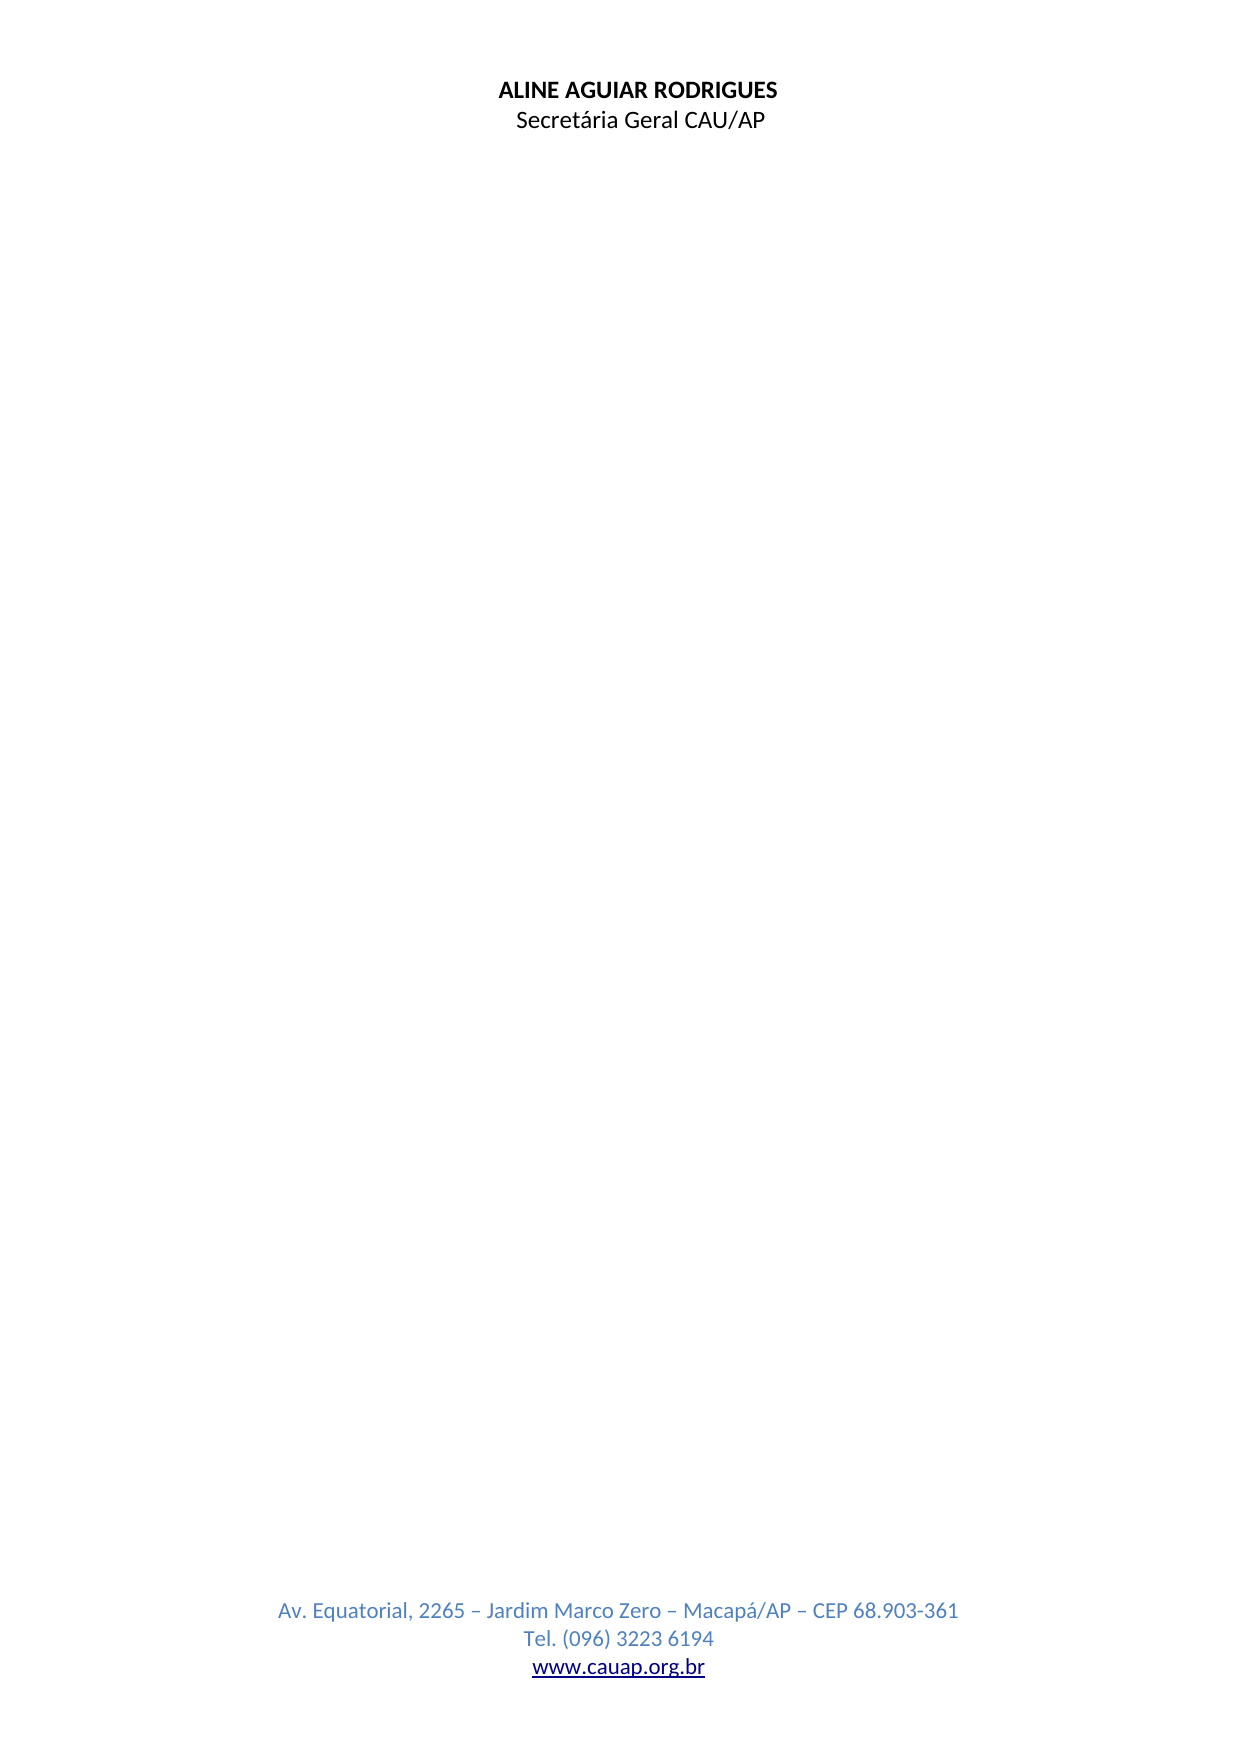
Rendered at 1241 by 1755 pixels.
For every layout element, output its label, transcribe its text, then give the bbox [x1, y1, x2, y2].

text ALINE AGUIAR RODRIGUES [159, 74, 1122, 104]
text Secretária Geral CAU/AP [159, 104, 1122, 135]
